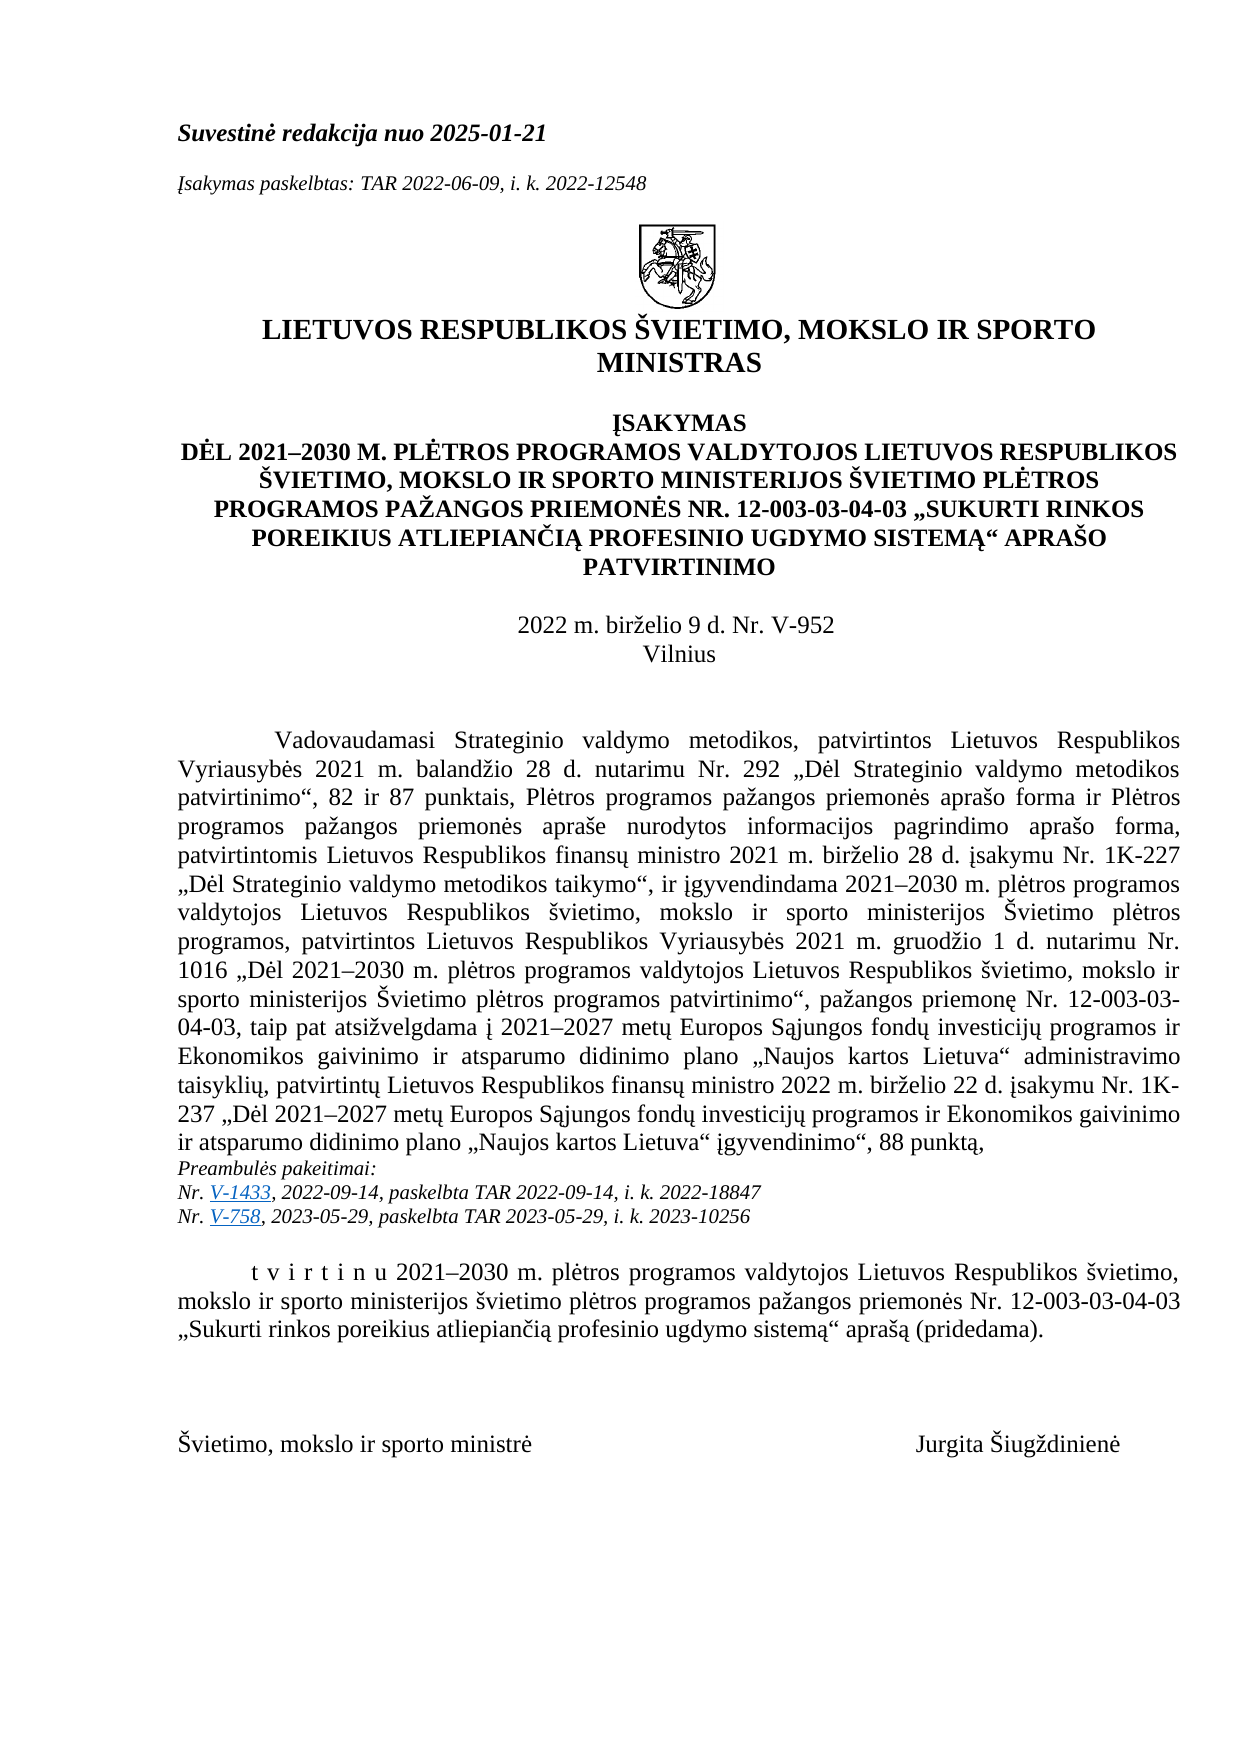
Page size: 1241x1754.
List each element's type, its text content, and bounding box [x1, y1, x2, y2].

text Suvestinė redakcija nuo 2025-01-21 [177, 118, 1181, 147]
text Švietimo, mokslo ir sporto ministrė Jurgita Šiugždinienė [177, 1429, 1181, 1458]
text Nr. V-758, 2023-05-29, paskelbta TAR 2023-05-29, i. k. 2023-10256 [177, 1204, 1181, 1228]
text t v i r t i n u 2021–2030 m. plėtros programos valdytojos Lietuvos Respublikos švietimo, mokslo ir sporto ministerijos švietimo plėtros programos pažangos priemonės Nr. 12-003-03-04-03 „Sukurti rinkos poreikius atliepiančią profesinio ugdymo sistemą“ aprašą (pridedama). [177, 1257, 1181, 1343]
text DĖL 2021–2030 M. PLĖTROS PROGRAMOS VALDYTOJOS LIETUVOS RESPUBLIKOS ŠVIETIMO, MOKSLO IR SPORTO MINISTERIJOS ŠVIETIMO PLĖTROS PROGRAMOS PAŽANGOS PRIEMONĖS NR. 12-003-03-04-03 „SUKURTI RINKOS POREIKIUS ATLIEPIANČIĄ PROFESINIO UGDYMO SISTEMĄ“ APRAŠO PATVIRTINIMO [177, 437, 1181, 581]
text ĮSAKYMAS [177, 408, 1181, 437]
subtitle 2022 m. birželio 9 d. Nr. V-952 [177, 610, 1181, 639]
text Nr. V-1433, 2022-09-14, paskelbta TAR 2022-09-14, i. k. 2022-18847 [177, 1180, 1181, 1204]
subtitle Vilnius [177, 639, 1181, 667]
text LIETUVOS RESPUBLIKOS ŠVIETIMO, MOKSLO IR SPORTO MINISTRAS [177, 312, 1181, 379]
text Vadovaudamasi Strateginio valdymo metodikos, patvirtintos Lietuvos Respublikos Vyriausybės 2021 m. balandžio 28 d. nutarimu Nr. 292 „Dėl Strateginio valdymo metodikos patvirtinimo“, 82 ir 87 punktais, Plėtros programos pažangos priemonės aprašo forma ir Plėtros programos pažangos priemonės apraše nurodytos informacijos pagrindimo aprašo forma, patvirtintomis Lietuvos Respublikos finansų ministro 2021 m. birželio 28 d. įsakymu Nr. 1K-227 „Dėl Strateginio valdymo metodikos taikymo“, ir įgyvendindama 2021–2030 m. plėtros programos valdytojos Lietuvos Respublikos švietimo, mokslo ir sporto ministerijos Švietimo plėtros programos, patvirtintos Lietuvos Respublikos Vyriausybės 2021 m. gruodžio 1 d. nutarimu Nr. 1016 „Dėl 2021–2030 m. plėtros programos valdytojos Lietuvos Respublikos švietimo, mokslo ir sporto ministerijos Švietimo plėtros programos patvirtinimo“, pažangos priemonę Nr. 12-003-03-04-03, taip pat atsižvelgdama į 2021–2027 metų Europos Sąjungos fondų investicijų programos ir Ekonomikos gaivinimo ir atsparumo didinimo plano „Naujos kartos Lietuva“ administravimo taisyklių, patvirtintų Lietuvos Respublikos finansų ministro 2022 m. birželio 22 d. įsakymu Nr. 1K-237 „Dėl 2021–2027 metų Europos Sąjungos fondų investicijų programos ir Ekonomikos gaivinimo ir atsparumo didinimo plano „Naujos kartos Lietuva“ įgyvendinimo“, 88 punktą, [177, 725, 1181, 1156]
text Preambulės pakeitimai: [177, 1156, 1181, 1180]
text Įsakymas paskelbtas: TAR 2022-06-09, i. k. 2022-12548 [177, 171, 1181, 195]
